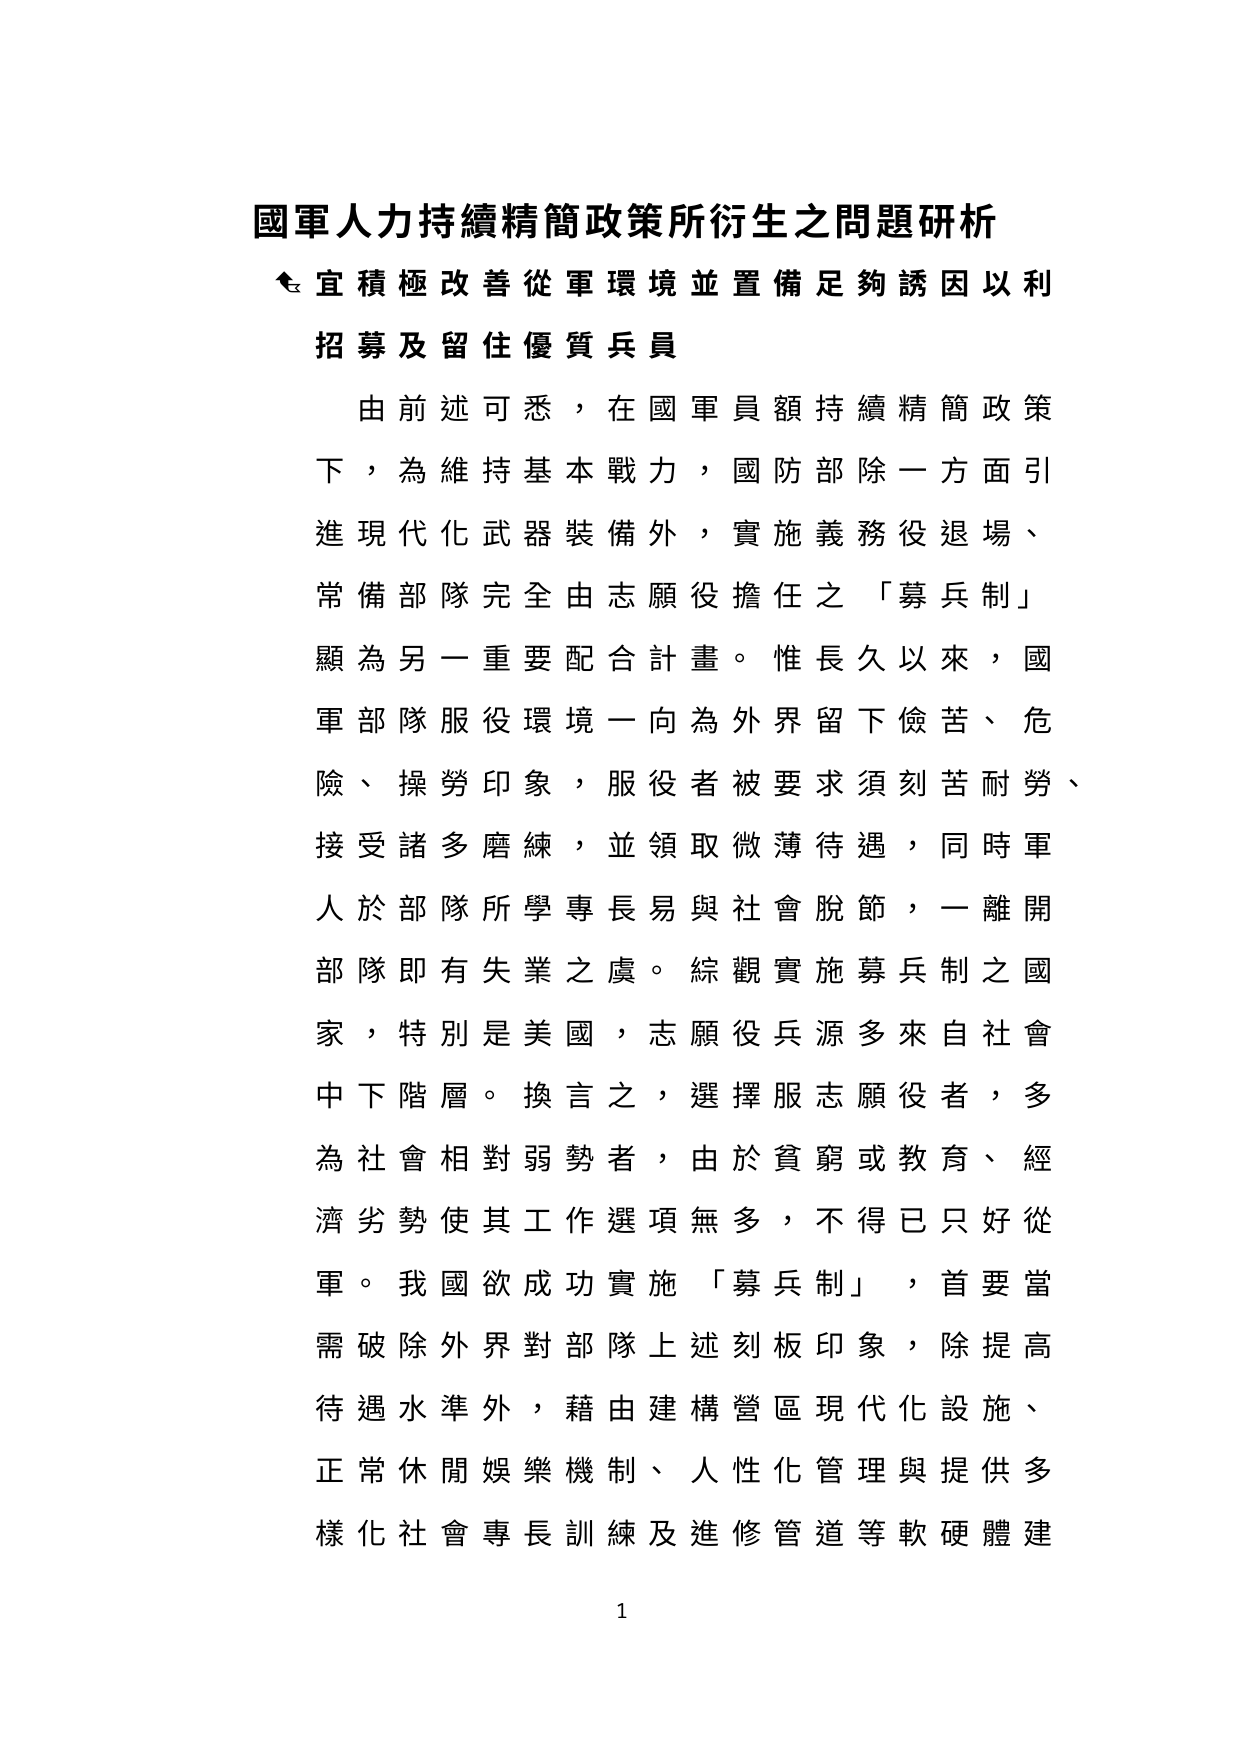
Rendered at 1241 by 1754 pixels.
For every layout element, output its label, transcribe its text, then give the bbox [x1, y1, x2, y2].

text 由前述可悉，在國軍員額持續精簡政策下，為維持基本戰力，國防部除一方面引進現代化武器裝備外，實施義務役退場、常備部隊完全由志願役擔任之「募兵制」顯為另一重要配合計畫。惟長久以來，國軍部隊服役環境一向為外界留下儉苦、危險、操勞印象，服役者被要求須刻苦耐勞、接受諸多磨練，並領取微薄待遇，同時軍人於部隊所學專長易與社會脫節，一離開部隊即有失業之虞。綜觀實施募兵制之國家，特別是美國，志願役兵源多來自社會中下階層。換言之，選擇服志願役者，多為社會相對弱勢者，由於貧窮或教育、經濟劣勢使其工作選項無多，不得已只好從軍。我國欲成功實施「募兵制」，首要當需破除外界對部隊上述刻板印象，除提高待遇水準外，藉由建構營區現代化設施、正常休閒娛樂機制、人性化管理與提供多樣化社會專長訓練及進修管道等軟硬體建設，提升軍人專業形象並多方傳播宣導，使國人以從軍為榮，方能吸引社會人才主動參加甄選。但我國「募兵制」計畫卻在上述軟硬體建設尚未完備下付諸實施，招募績效自難良善。除待遇誘因不足外，管理機制與從軍環境未根本改善，均令有意者卻步。102年7月發生陸軍洪姓下士於退伍前，因違規被移送關禁閉期間遭不當操虐致死案即為顯例。該案多名涉案軍、士官分別被控以「共同對部屬施以法定種類以外之處罰」、「公務員假借職務上之權力，以其他非法方法，剝奪人之行動自由」、「業務過失致死」、「上官藉勢凌虐軍人致死」等罪嫌移送法辦並引發社會群情激憤，外界因此對軍中存在之非理性管理、濫權處分行為留下難以抹滅印象，該年度志願士兵社會青年招募達成率僅32.49％，為歷年來最低，與該案不無關聯，當值國防部省思改進。 [273, 365, 1059, 1552]
text 國軍人力持續精簡政策所衍生之問題研析 [181, 177, 1066, 240]
text 宜積極改善從軍環境並置備足夠誘因以利招募及留住優質兵員 [243, 240, 1059, 365]
